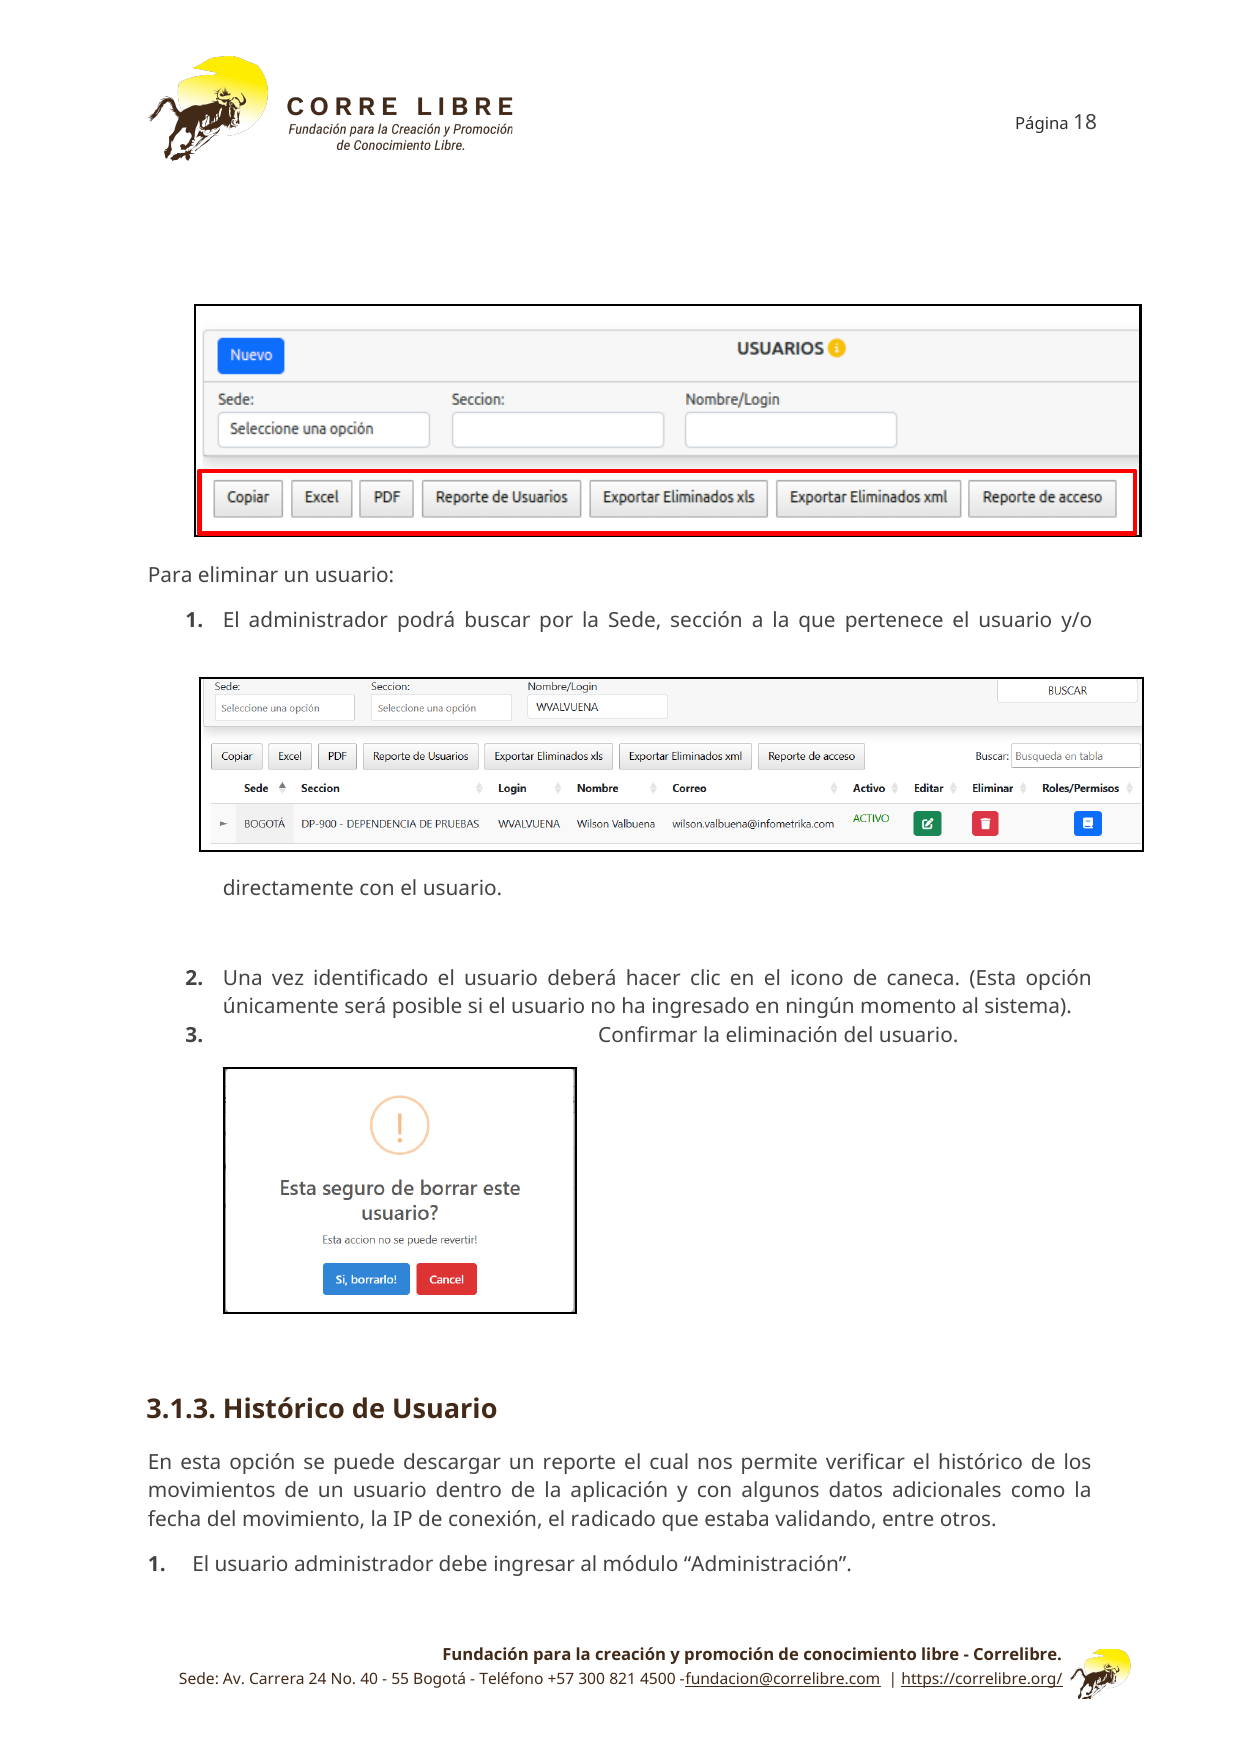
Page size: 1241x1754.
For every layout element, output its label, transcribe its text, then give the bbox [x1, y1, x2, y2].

list El administrador podrá buscar por la Sede, sección a la que pertenece el usuario y/o directamente con el usuario. [185, 605, 1093, 901]
list Confirmar la eliminación del usuario. [185, 1020, 1093, 1048]
picture [196, 306, 1139, 535]
picture [201, 679, 1142, 850]
text Para eliminar un usuario: [148, 560, 1093, 589]
picture [1069, 1649, 1134, 1699]
list Una vez identificado el usuario deberá hacer clic en el icono de caneca. (Esta opción únicamente será posible si el usuario no ha ingresado en ningún momento al sistema). [185, 963, 1093, 1020]
subtitle 3.1.3. Histórico de Usuario [146, 1389, 1092, 1426]
list El usuario administrador debe ingresar al módulo “Administración”. [148, 1549, 1093, 1577]
picture [202, 473, 1133, 531]
picture [147, 56, 513, 161]
picture [225, 1069, 575, 1312]
text En esta opción se puede descargar un reporte el cual nos permite verificar el histórico de los movimientos de un usuario dentro de la aplicación y con algunos datos adicionales como la fecha del movimiento, la IP de conexión, el radicado que estaba validando, entre otros. [148, 1447, 1093, 1532]
